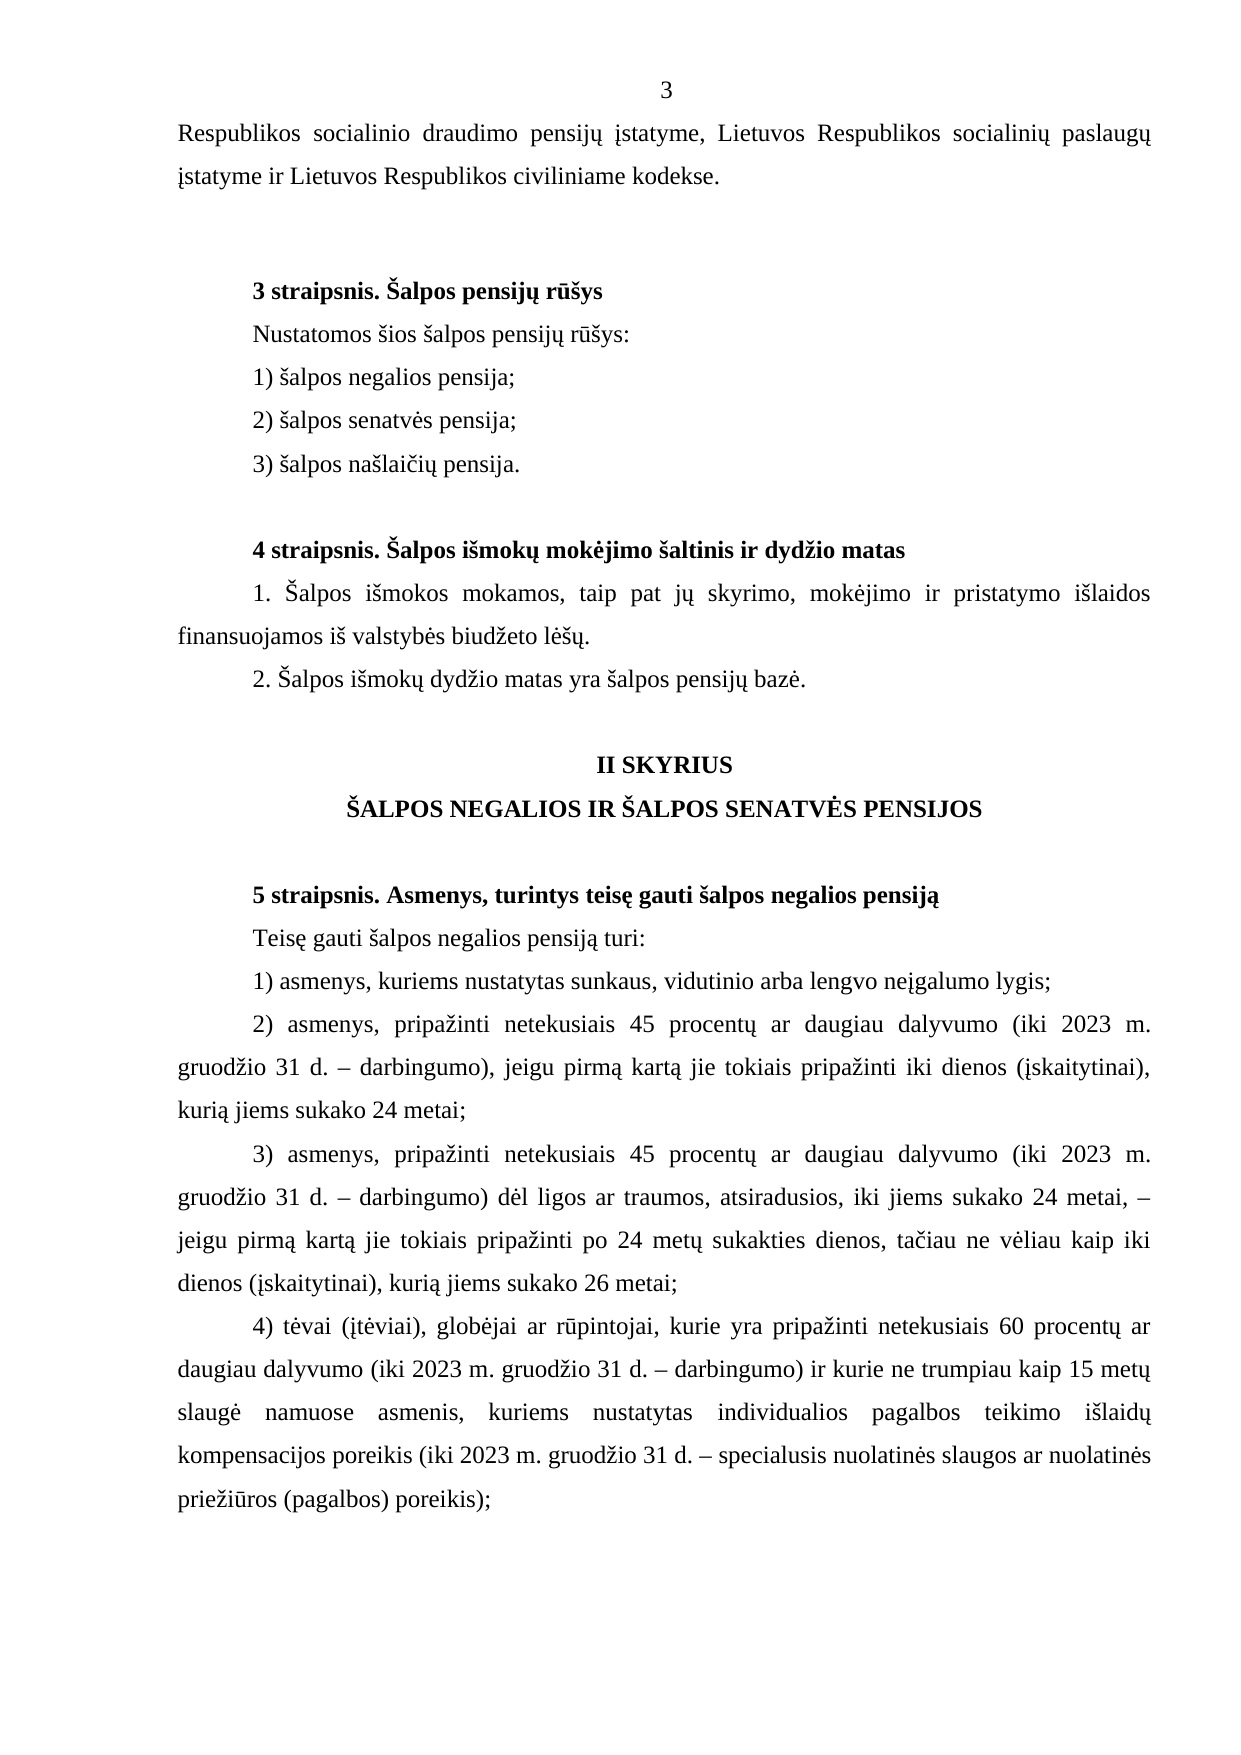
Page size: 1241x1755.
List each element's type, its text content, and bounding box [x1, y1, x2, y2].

text 4) tėvai (įtėviai), globėjai ar rūpintojai, kurie yra pripažinti netekusiais 60 procentų ar daugiau dalyvumo (iki 2023 m. gruodžio 31 d. – darbingumo) ir kurie ne trumpiau kaip 15 metų slaugė namuose asmenis, kuriems nustatytas individualios pagalbos teikimo išlaidų kompensacijos poreikis (iki 2023 m. gruodžio 31 d. – specialusis nuolatinės slaugos ar nuolatinės priežiūros (pagalbos) poreikis); [177, 1311, 1152, 1512]
text 2) asmenys, pripažinti netekusiais 45 procentų ar daugiau dalyvumo (iki 2023 m. gruodžio 31 d. – darbingumo), jeigu pirmą kartą jie tokiais pripažinti iki dienos (įskaitytinai), kurią jiems sukako 24 metai; [177, 1009, 1152, 1124]
text 1. Šalpos išmokos mokamos, taip pat jų skyrimo, mokėjimo ir pristatymo išlaidos finansuojamos iš valstybės biudžeto lėšų. [177, 578, 1152, 650]
text 5 straipsnis. Asmenys, turintys teisę gauti šalpos negalios pensiją [177, 880, 1152, 909]
text 2. Šalpos išmokų dydžio matas yra šalpos pensijų bazė. [177, 664, 1152, 693]
text 1) asmenys, kuriems nustatytas sunkaus, vidutinio arba lengvo neįgalumo lygis; [177, 966, 1152, 995]
text 3) šalpos našlaičių pensija. [177, 449, 1152, 477]
text 4 straipsnis. Šalpos išmokų mokėjimo šaltinis ir dydžio matas [177, 535, 1152, 564]
text Teisę gauti šalpos negalios pensiją turi: [177, 923, 1152, 952]
text ŠALPOS NEGALIOS IR ŠALPOS SENATVĖS PENSIJOS [177, 794, 1152, 822]
text Nustatomos šios šalpos pensijų rūšys: [177, 319, 1152, 348]
text II SKYRIUS [177, 751, 1152, 779]
text Respublikos socialinio draudimo pensijų įstatyme, Lietuvos Respublikos socialinių paslaugų įstatyme ir Lietuvos Respublikos civiliniame kodekse. [177, 118, 1152, 190]
text 1) šalpos negalios pensija; [177, 362, 1152, 391]
text 3) asmenys, pripažinti netekusiais 45 procentų ar daugiau dalyvumo (iki 2023 m. gruodžio 31 d. – darbingumo) dėl ligos ar traumos, atsiradusios, iki jiems sukako 24 metai, – jeigu pirmą kartą jie tokiais pripažinti po 24 metų sukakties dienos, tačiau ne vėliau kaip iki dienos (įskaitytinai), kurią jiems sukako 26 metai; [177, 1139, 1152, 1297]
text 3 straipsnis. Šalpos pensijų rūšys [177, 276, 1152, 305]
text 2) šalpos senatvės pensija; [177, 406, 1152, 434]
